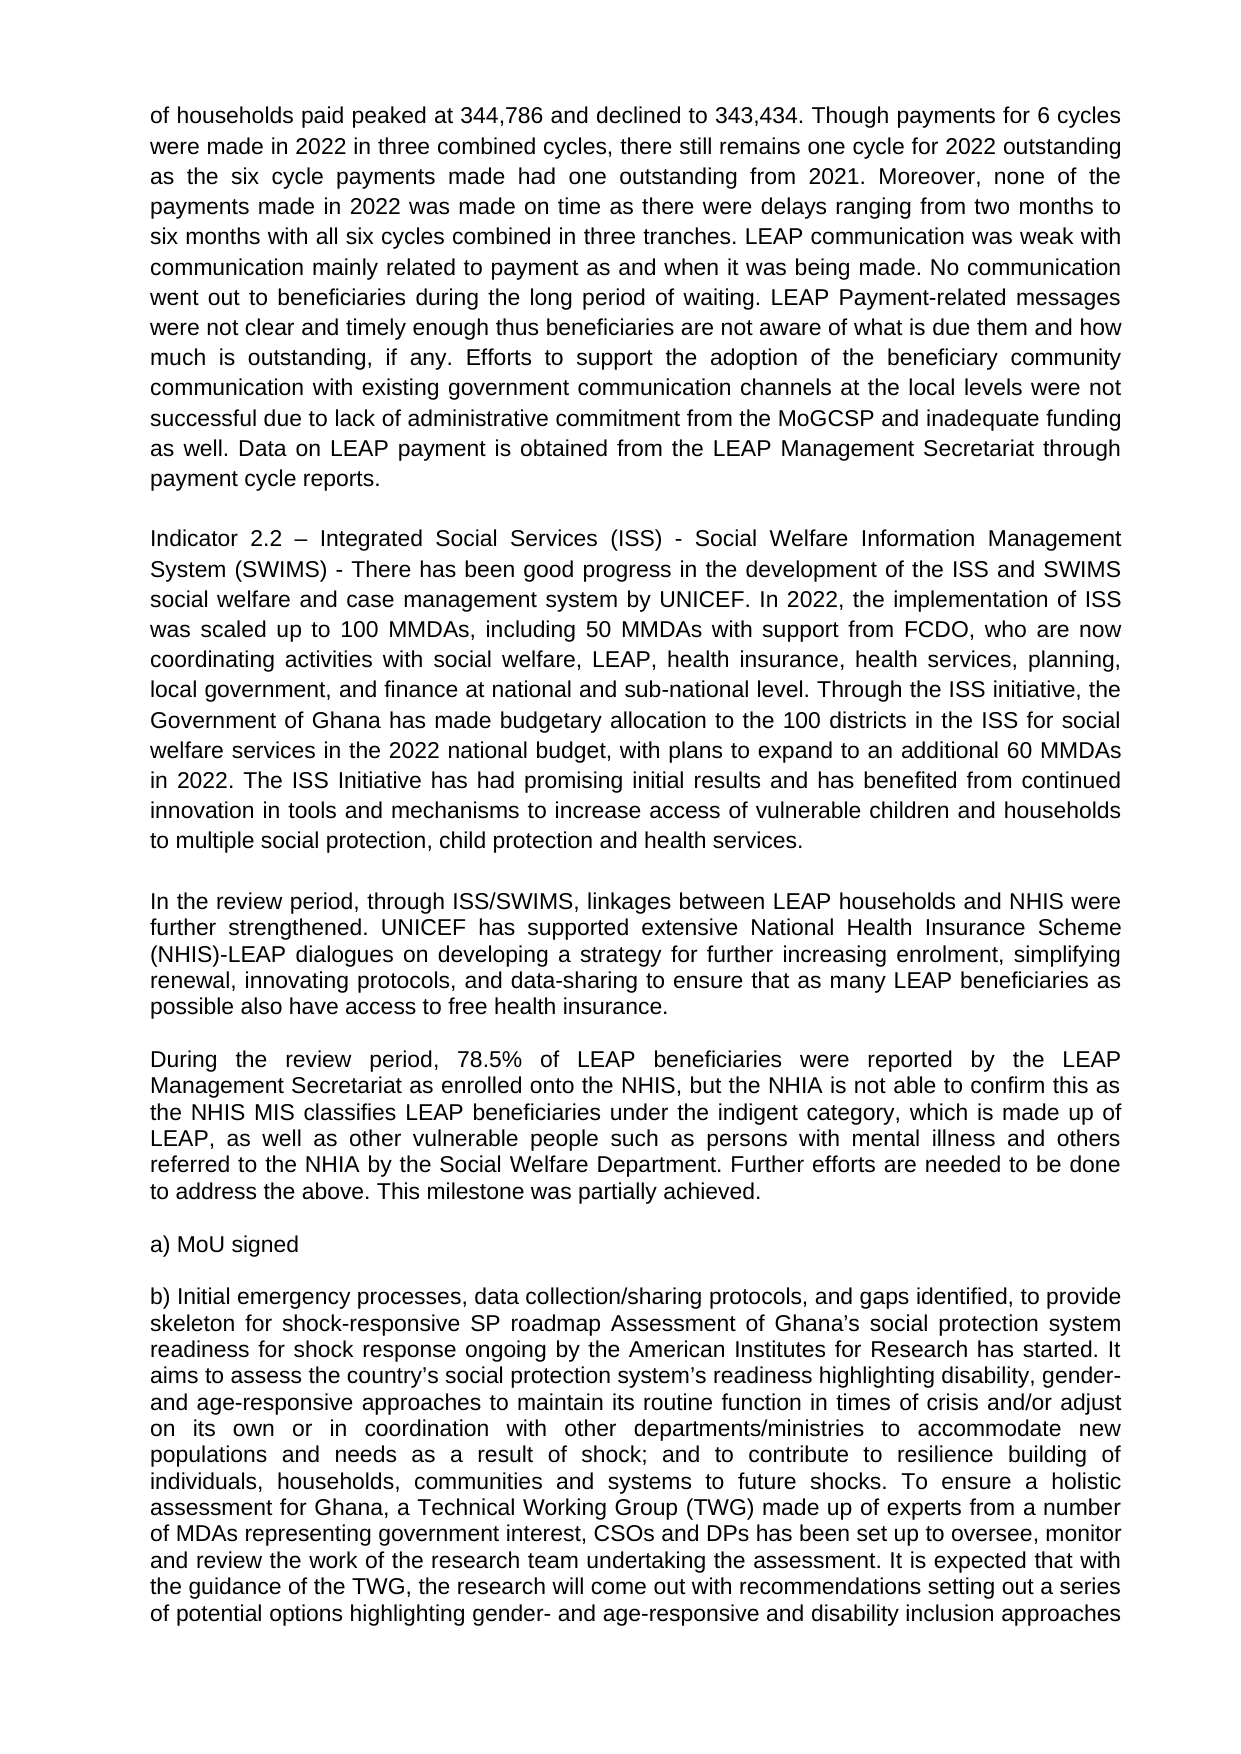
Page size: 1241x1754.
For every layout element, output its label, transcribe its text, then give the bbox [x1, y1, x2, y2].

text During the review period, 78.5% of LEAP beneficiaries were reported by the LEAP Management Secretariat as enrolled onto the NHIS, but the NHIA is not able to confirm this as the NHIS MIS classifies LEAP beneficiaries under the indigent category, which is made up of LEAP, as well as other vulnerable people such as persons with mental illness and others referred to the NHIA by the Social Welfare Department. Further efforts are needed to be done to address the above. This milestone was partially achieved. [150, 1046, 1122, 1204]
text a) MoU signed [150, 1231, 1122, 1257]
text of households paid peaked at 344,786 and declined to 343,434. Though payments for 6 cycles were made in 2022 in three combined cycles, there still remains one cycle for 2022 outstanding as the six cycle payments made had one outstanding from 2021. Moreover, none of the payments made in 2022 was made on time as there were delays ranging from two months to six months with all six cycles combined in three tranches. LEAP communication was weak with communication mainly related to payment as and when it was being made. No communication went out to beneficiaries during the long period of waiting. LEAP Payment-related messages were not clear and timely enough thus beneficiaries are not aware of what is due them and how much is outstanding, if any. Efforts to support the adoption of the beneficiary community communication with existing government communication channels at the local levels were not successful due to lack of administrative commitment from the MoGCSP and inadequate funding as well. Data on LEAP payment is obtained from the LEAP Management Secretariat through payment cycle reports. [150, 102, 1122, 491]
text In the review period, through ISS/SWIMS, linkages between LEAP households and NHIS were further strengthened. UNICEF has supported extensive National Health Insurance Scheme (NHIS)-LEAP dialogues on developing a strategy for further increasing enrolment, simplifying renewal, innovating protocols, and data-sharing to ensure that as many LEAP beneficiaries as possible also have access to free health insurance. [150, 888, 1122, 1020]
text Indicator 2.2 – Integrated Social Services (ISS) - Social Welfare Information Management System (SWIMS) - There has been good progress in the development of the ISS and SWIMS social welfare and case management system by UNICEF. In 2022, the implementation of ISS was scaled up to 100 MMDAs, including 50 MMDAs with support from FCDO, who are now coordinating activities with social welfare, LEAP, health insurance, health services, planning, local government, and finance at national and sub-national level. Through the ISS initiative, the Government of Ghana has made budgetary allocation to the 100 districts in the ISS for social welfare services in the 2022 national budget, with plans to expand to an additional 60 MMDAs in 2022. The ISS Initiative has had promising initial results and has benefited from continued innovation in tools and mechanisms to increase access of vulnerable children and households to multiple social protection, child protection and health services. [150, 525, 1122, 854]
text b) Initial emergency processes, data collection/sharing protocols, and gaps identified, to provide skeleton for shock-responsive SP roadmap Assessment of Ghana’s social protection system readiness for shock response ongoing by the American Institutes for Research has started. It aims to assess the country’s social protection system’s readiness highlighting disability, gender- and age-responsive approaches to maintain its routine function in times of crisis and/or adjust on its own or in coordination with other departments/ministries to accommodate new populations and needs as a result of shock; and to contribute to resilience building of individuals, households, communities and systems to future shocks. To ensure a holistic assessment for Ghana, a Technical Working Group (TWG) made up of experts from a number of MDAs representing government interest, CSOs and DPs has been set up to oversee, monitor and review the work of the research team undertaking the assessment. It is expected that with the guidance of the TWG, the research will come out with recommendations setting out a series of potential options highlighting gender- and age-responsive and disability inclusion approaches [150, 1283, 1122, 1626]
